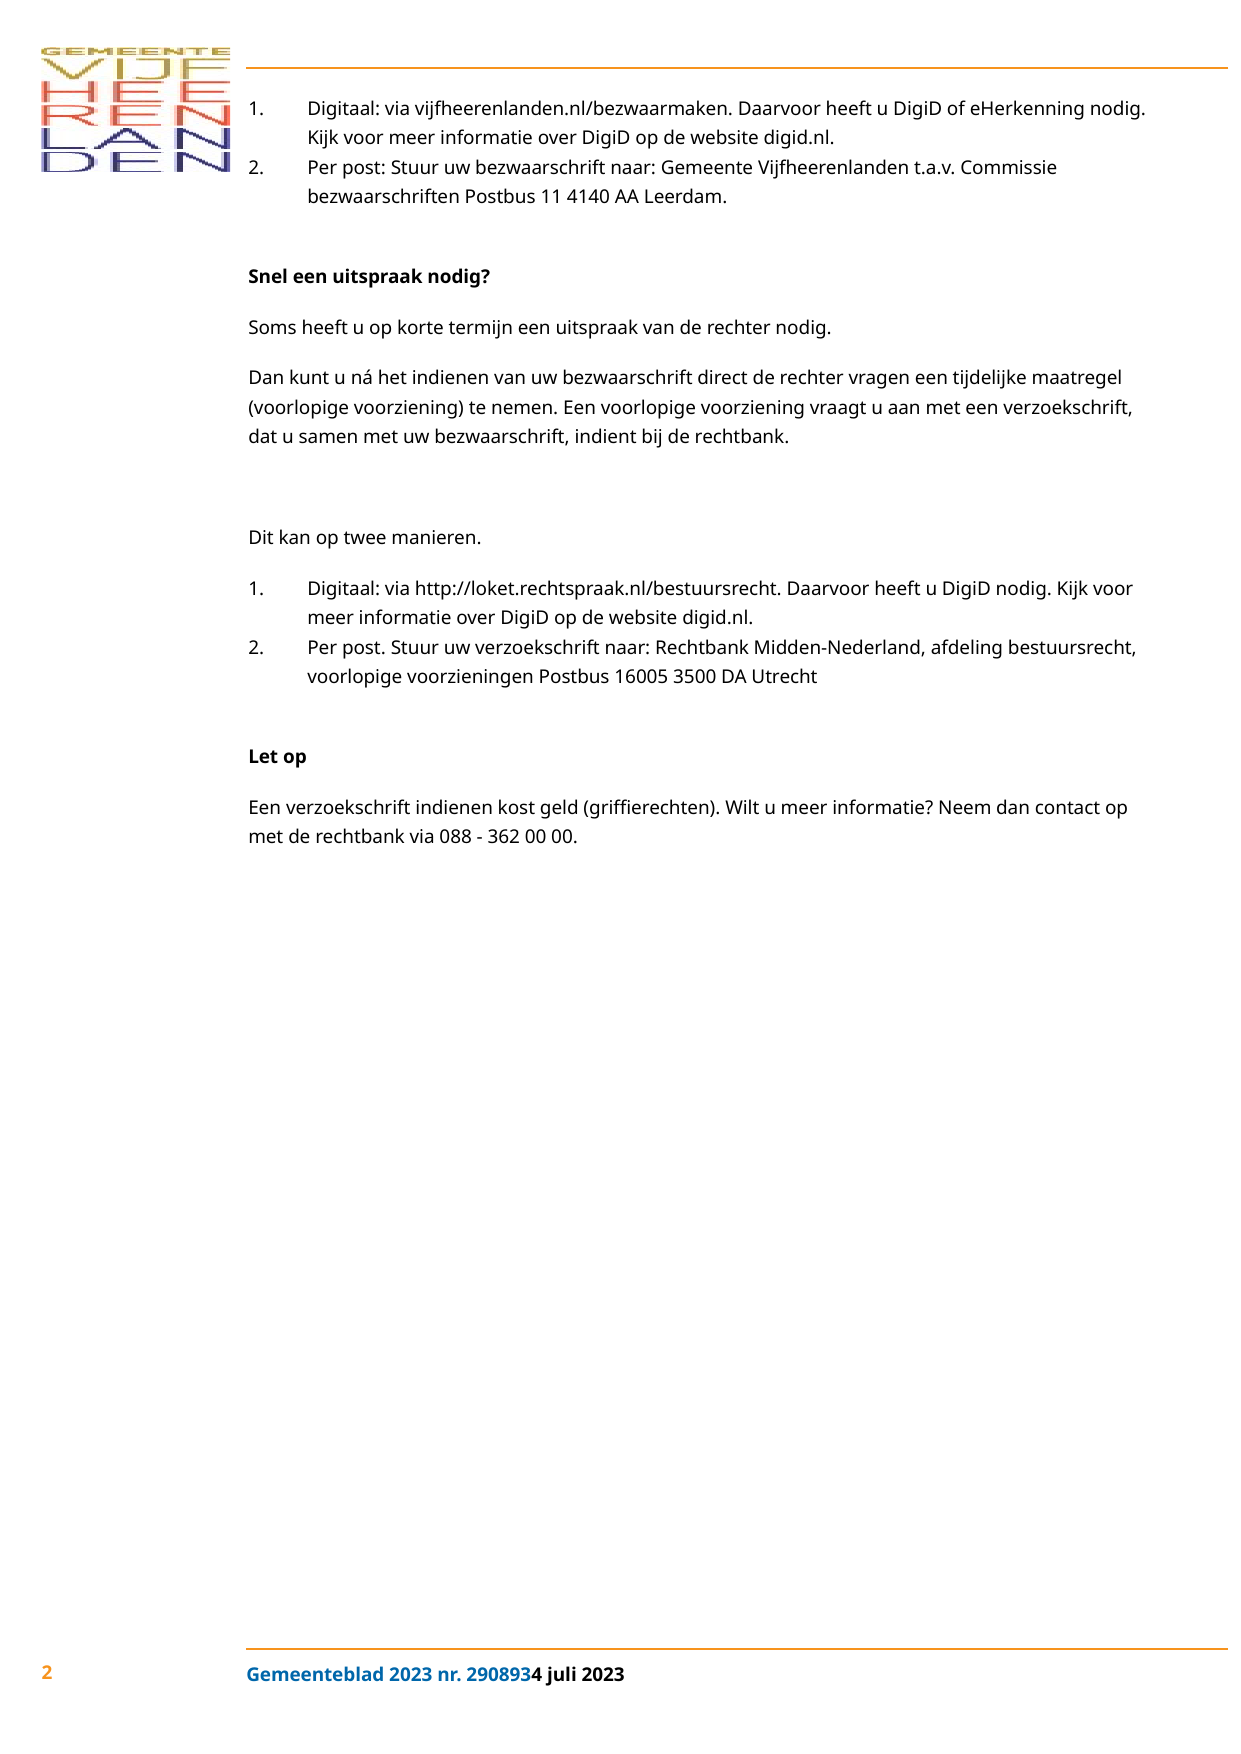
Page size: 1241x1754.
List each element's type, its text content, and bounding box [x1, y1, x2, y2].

text Een verzoekschrift indienen kost geld (griffierechten). Wilt u meer informatie? Neem dan contact op met de rechtbank via 088 - 362 00 00. [248, 794, 1152, 849]
text Dan kunt u ná het indienen van uw bezwaarschrift direct de rechter vragen een tijdelijke maatregel (voorlopige voorziening) te nemen. Een voorlopige voorziening vraagt u aan met een verzoekschrift, dat u samen met uw bezwaarschrift, indient bij de rechtbank. [248, 364, 1152, 449]
text Let op [248, 743, 1152, 769]
list Per post. Stuur uw verzoekschrift naar: Rechtbank Midden-Nederland, afdeling bestuursrecht, voorlopige voorzieningen Postbus 16005 3500 DA Utrecht [248, 634, 1152, 689]
picture [41, 47, 231, 172]
list Per post: Stuur uw bezwaarschrift naar: Gemeente Vijfheerenlanden t.a.v. Commissie bezwaarschriften Postbus 11 4140 AA Leerdam. [248, 154, 1152, 209]
text Snel een uitspraak nodig? [248, 263, 1152, 289]
text Soms heeft u op korte termijn een uitspraak van de rechter nodig. [248, 314, 1152, 340]
text Dit kan op twee manieren. [248, 524, 1152, 550]
list Digitaal: via vijfheerenlanden.nl/bezwaarmaken. Daarvoor heeft u DigiD of eHerkenning nodig. Kijk voor meer informatie over DigiD op de website digid.nl. [248, 95, 1152, 150]
list Digitaal: via http://loket.rechtspraak.nl/bestuursrecht. Daarvoor heeft u DigiD nodig. Kijk voor meer informatie over DigiD op de website digid.nl. [248, 575, 1152, 630]
